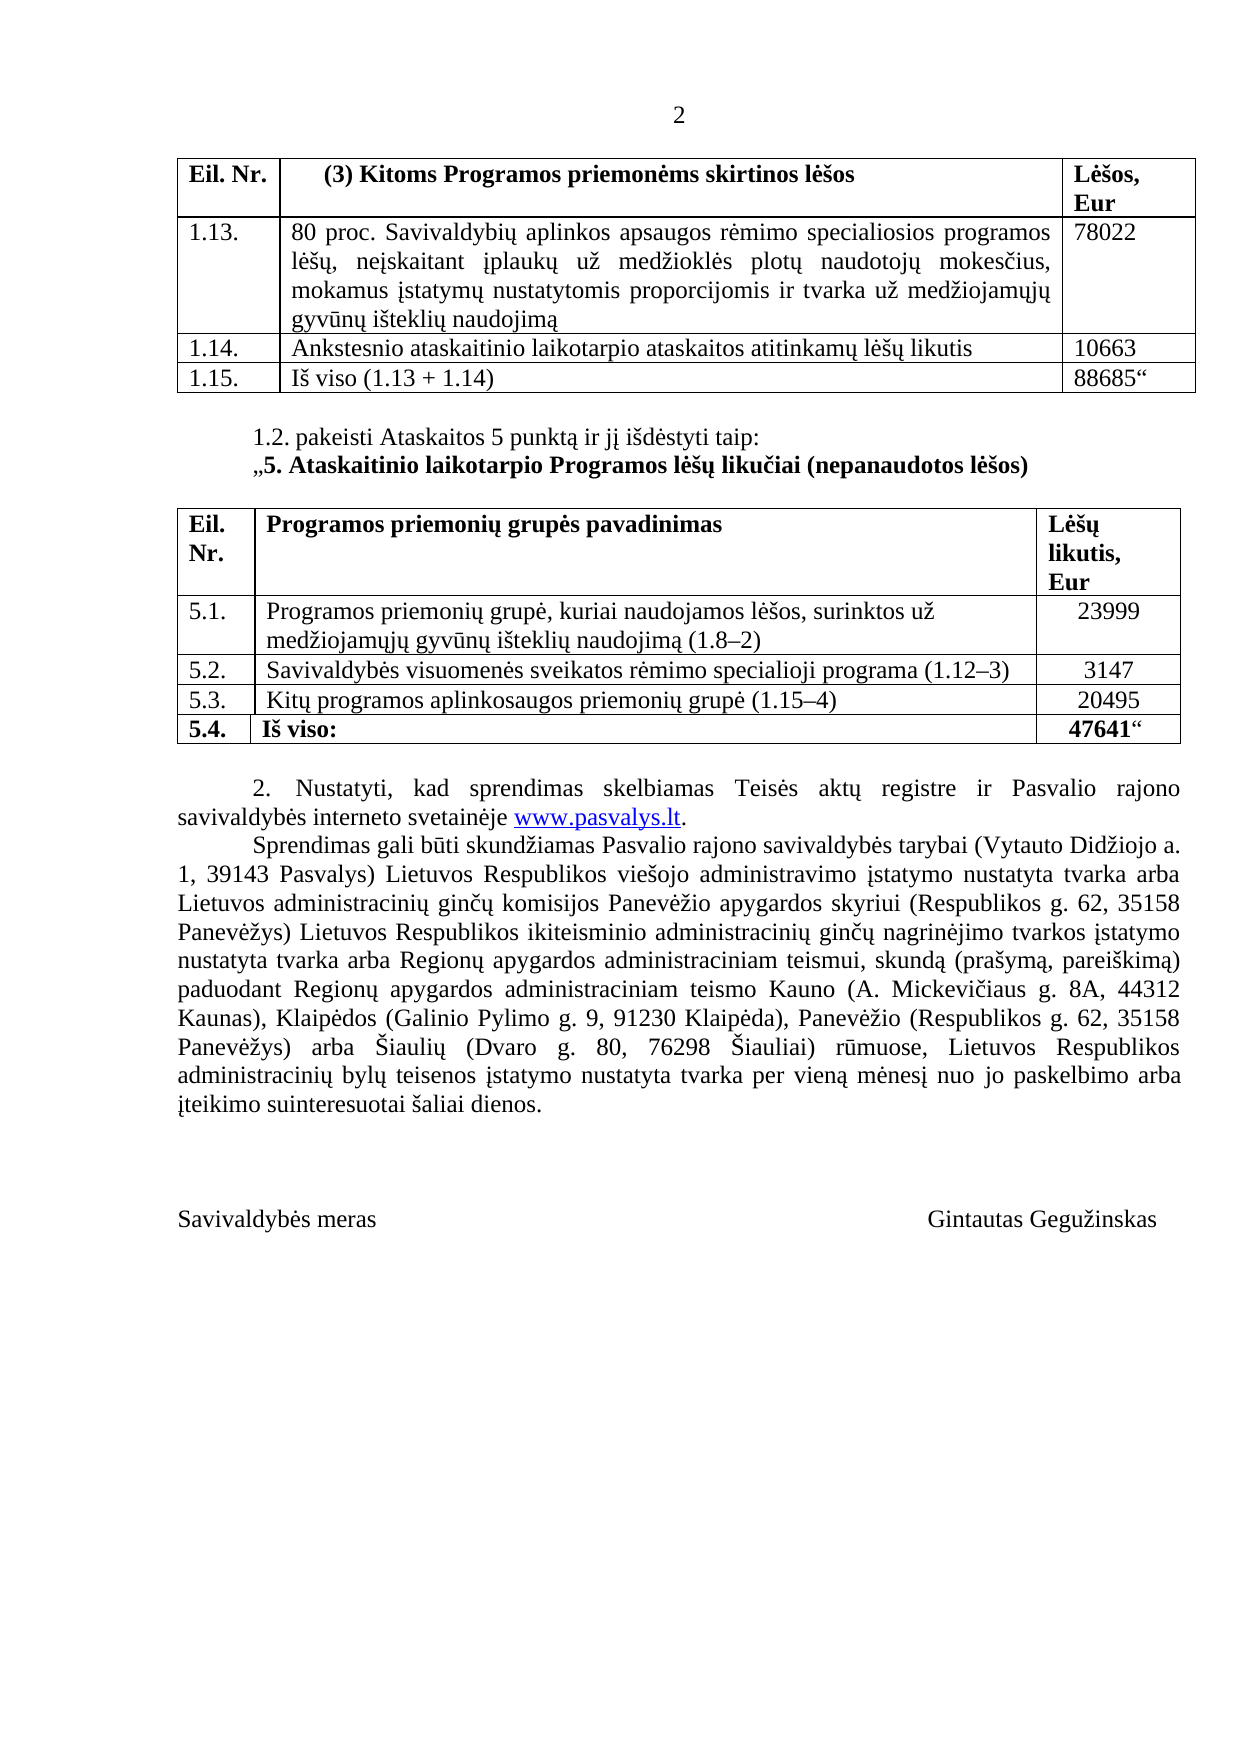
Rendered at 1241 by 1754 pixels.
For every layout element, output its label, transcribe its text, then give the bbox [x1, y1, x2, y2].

text 2. Nustatyti, kad sprendimas skelbiamas Teisės aktų registre ir Pasvalio rajono savivaldybės interneto svetainėje www.pasvalys.lt. [177, 773, 1181, 831]
table_cell 47641“ [1037, 715, 1180, 743]
table_cell 1.13. [178, 218, 279, 332]
table_cell Savivaldybės visuomenės sveikatos rėmimo specialioji programa (1.12–3) [256, 655, 1036, 684]
text 1.2. pakeisti Ataskaitos 5 punktą ir jį išdėstyti taip: [177, 422, 1181, 451]
table_cell 80 proc. Savivaldybių aplinkos apsaugos rėmimo specialiosios programos lėšų, neįskaitant įplaukų už medžioklės plotų naudotojų mokesčius, mokamus įstatymų nustatytomis proporcijomis ir tvarka už medžiojamųjų gyvūnų išteklių naudojimą [281, 218, 1062, 332]
text Savivaldybės meras Gintautas Gegužinskas [177, 1204, 1181, 1233]
table_cell Programos priemonių grupė, kuriai naudojamos lėšos, surinktos už medžiojamųjų gyvūnų išteklių naudojimą (1.8–2) [256, 596, 1036, 654]
table_cell 5.1. [178, 596, 254, 654]
table_cell 3147 [1037, 655, 1180, 684]
table_cell 78022 [1063, 218, 1195, 332]
table_cell Kitų programos aplinkosaugos priemonių grupė (1.15–4) [256, 685, 1036, 713]
table_cell Eil. Nr. [178, 159, 279, 216]
table_header Programos priemonių grupės pavadinimas [256, 509, 1036, 595]
table_cell Lėšos, Eur [1063, 159, 1195, 216]
text Sprendimas gali būti skundžiamas Pasvalio rajono savivaldybės tarybai (Vytauto Didžiojo a. 1, 39143 Pasvalys) Lietuvos Respublikos viešojo administravimo įstatymo nustatyta tvarka arba Lietuvos administracinių ginčų komisijos Panevėžio apygardos skyriui (Respublikos g. 62, 35158 Panevėžys) Lietuvos Respublikos ikiteisminio administracinių ginčų nagrinėjimo tvarkos įstatymo nustatyta tvarka arba Regionų apygardos administraciniam teismui, skundą (prašymą, pareiškimą) paduodant Regionų apygardos administraciniam teismo Kauno (A. Mickevičiaus g. 8A, 44312 Kaunas), Klaipėdos (Galinio Pylimo g. 9, 91230 Klaipėda), Panevėžio (Respublikos g. 62, 35158 Panevėžys) arba Šiaulių (Dvaro g. 80, 76298 Šiauliai) rūmuose, Lietuvos Respublikos administracinių bylų teisenos įstatymo nustatyta tvarka per vieną mėnesį nuo jo paskelbimo arba įteikimo suinteresuotai šaliai dienos. [177, 831, 1181, 1118]
table_cell 5.3. [178, 685, 254, 713]
text „5. Ataskaitinio laikotarpio Programos lėšų likučiai (nepanaudotos lėšos) [177, 451, 1181, 479]
table_cell 1.15. [178, 363, 279, 392]
table_cell 20495 [1037, 685, 1180, 713]
table_cell 88685“ [1063, 363, 1195, 392]
table_cell 1.14. [178, 334, 279, 362]
table_header Lėšų likutis, Eur [1037, 509, 1180, 595]
table_header Eil. Nr. [178, 509, 254, 595]
table_cell (3) Kitoms Programos priemonėms skirtinos lėšos [281, 159, 1062, 216]
table_cell Ankstesnio ataskaitinio laikotarpio ataskaitos atitinkamų lėšų likutis [281, 334, 1062, 362]
table_cell 5.4. [178, 715, 250, 743]
table_cell Iš viso (1.13 + 1.14) [281, 363, 1062, 392]
table_cell Iš viso: [251, 715, 1036, 743]
table_cell 23999 [1037, 596, 1180, 654]
table_cell 5.2. [178, 655, 254, 684]
table_cell 10663 [1063, 334, 1195, 362]
